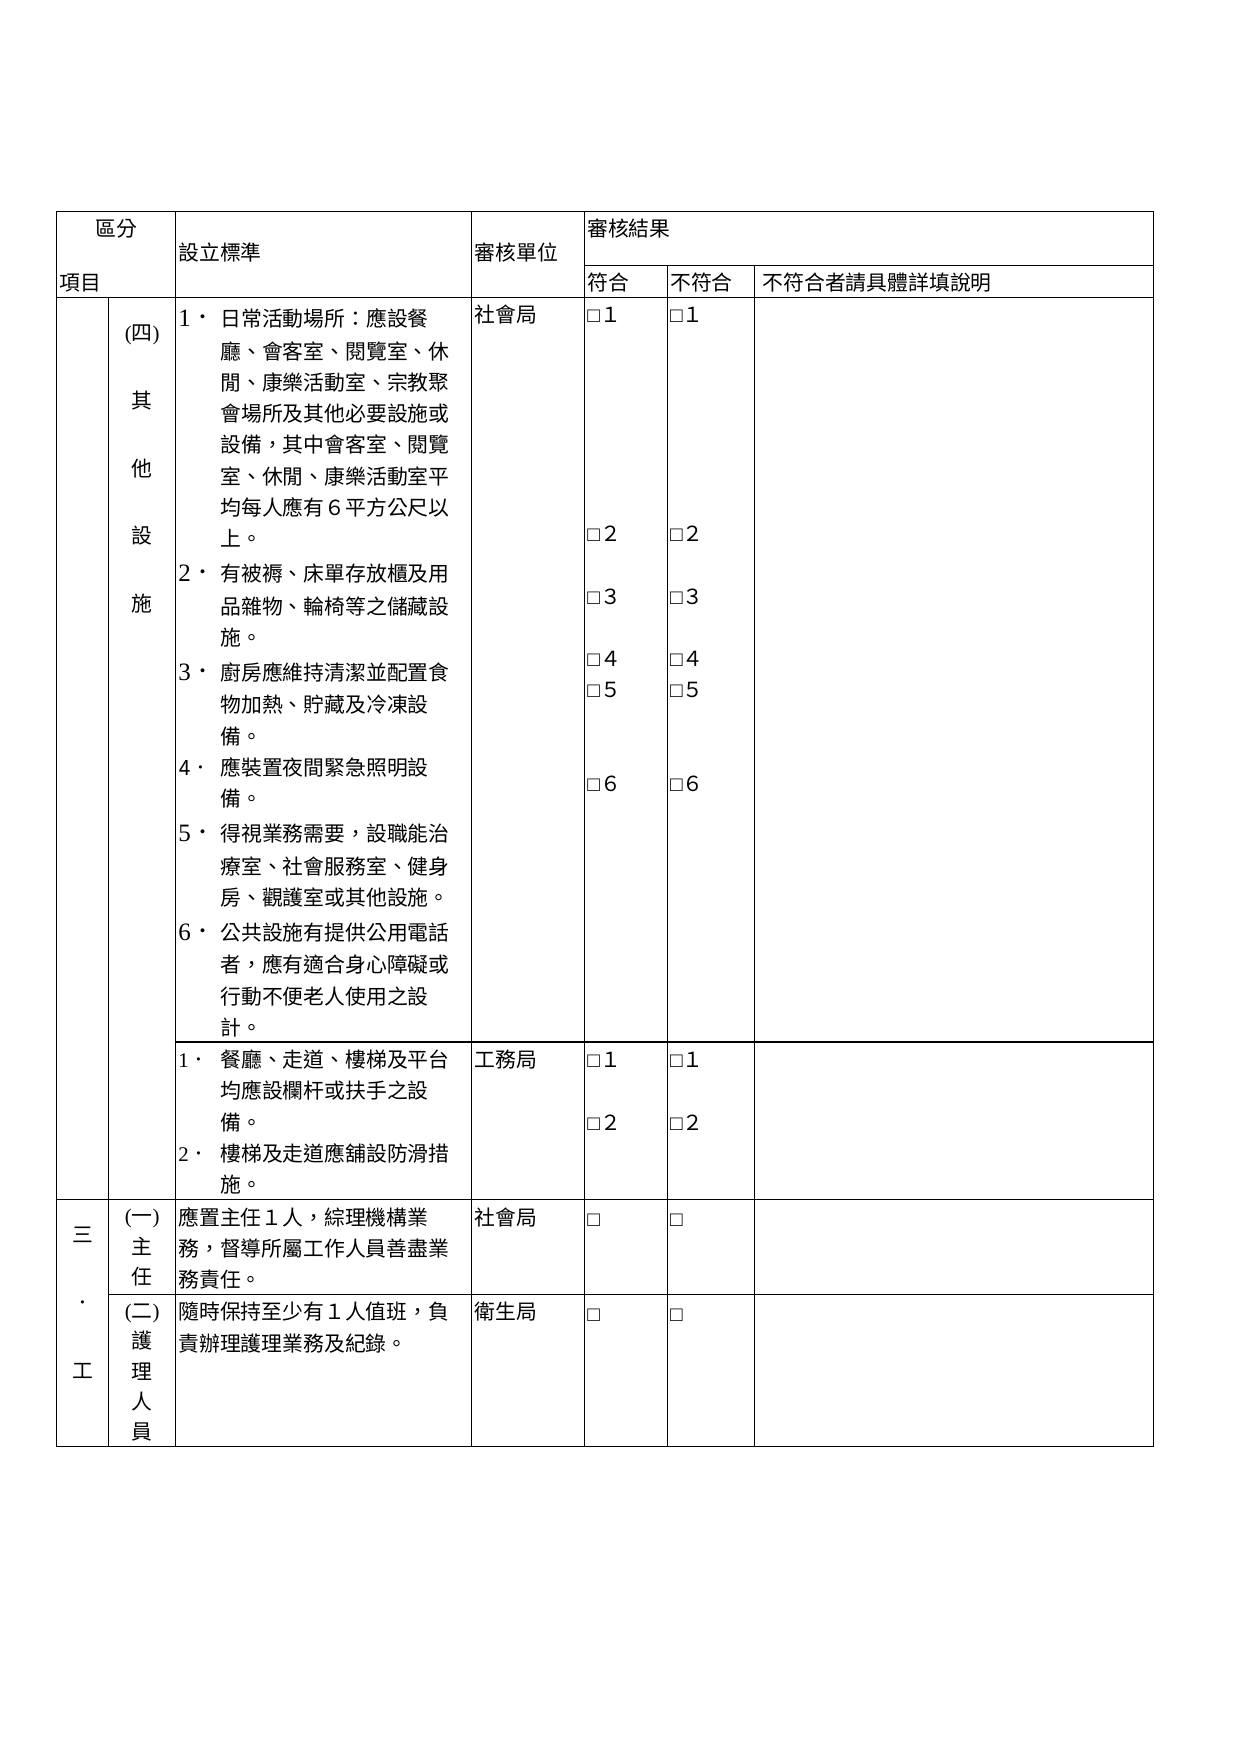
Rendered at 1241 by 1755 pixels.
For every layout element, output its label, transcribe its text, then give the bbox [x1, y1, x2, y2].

table_cell □ [668, 1295, 754, 1446]
table_cell □１ □２ [668, 1043, 754, 1199]
table_cell 日常活動場所：應設餐廳、會客室、閱覽室、休閒、康樂活動室、宗教聚會場所及其他必要設施或設備，其中會客室、閱覽室、休閒、康樂活動室平均每人應有６平方公尺以上。 有被褥、床單存放櫃及用品雜物、輪椅等之儲藏設施。 廚房應維持清潔並配置食物加熱、貯藏及冷凍設備。 應裝置夜間緊急照明設備。 得視業務需要，設職能治療室、社會服務室、健身房、觀護室或其他設施。 公共設施有提供公用電話者，應有適合身心障礙或行動不便老人使用之設計。 [176, 298, 471, 1041]
table_cell 符合 [585, 266, 667, 297]
table_cell □ [585, 1200, 667, 1293]
table_cell 衛生局 [472, 1295, 584, 1446]
table_cell 隨時保持至少有１人值班，負責辦理護理業務及紀錄。 [176, 1295, 471, 1446]
table_header 審核單位 [472, 212, 584, 297]
table_header 設立標準 [176, 212, 471, 297]
table_cell □１ □２ □３ □４ □５ □６ [668, 298, 754, 1041]
table_cell [57, 298, 108, 1199]
table_cell (一) 主 任 [109, 1200, 175, 1293]
table_cell 餐廳、走道、樓梯及平台均應設欄杆或扶手之設備。 樓梯及走道應舖設防滑措施。 [176, 1043, 471, 1199]
table_header 審核結果 [585, 212, 1153, 265]
table_cell 三 ． 工 [57, 1200, 108, 1446]
table_cell □ [585, 1295, 667, 1446]
table_cell (四) 其 他 設 施 [109, 298, 175, 1199]
table_cell 工務局 [472, 1043, 584, 1199]
table_cell □ [668, 1200, 754, 1293]
table_cell [755, 1043, 1153, 1199]
table_cell [755, 298, 1153, 1041]
table_cell [755, 1295, 1153, 1446]
table_cell 社會局 [472, 1200, 584, 1293]
table_cell □１ □２ □３ □４ □５ □６ [585, 298, 667, 1041]
table_cell 社會局 [472, 298, 584, 1041]
table_header 區分 項目 [57, 212, 175, 297]
table_cell 不符合者請具體詳填說明 [755, 266, 1153, 297]
table_cell 不符合 [668, 266, 754, 297]
table_cell [755, 1200, 1153, 1293]
table_cell 應置主任１人，綜理機構業務，督導所屬工作人員善盡業務責任。 [176, 1200, 471, 1293]
table_cell (二) 護 理 人 員 [109, 1295, 175, 1446]
table_cell □１ □２ [585, 1043, 667, 1199]
